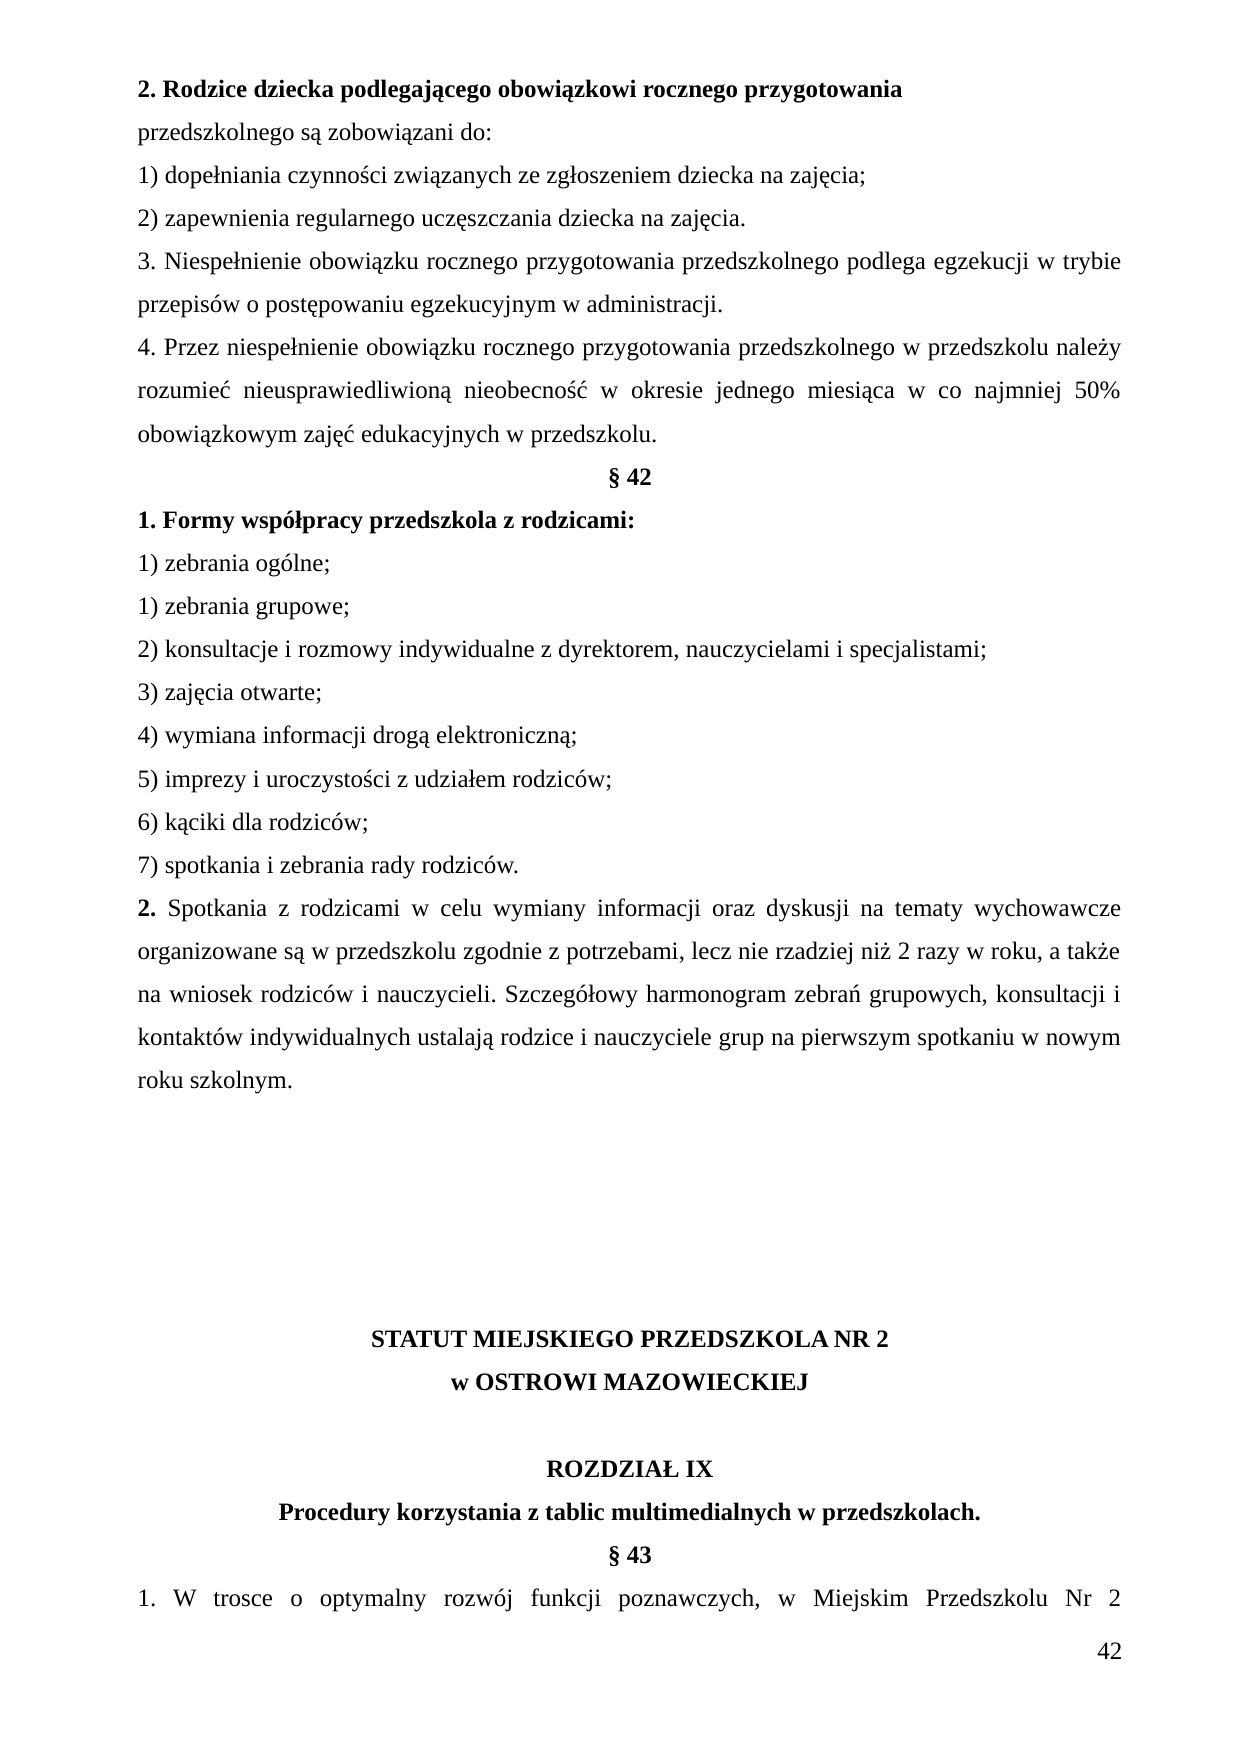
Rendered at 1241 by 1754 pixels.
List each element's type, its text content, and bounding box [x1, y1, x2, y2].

text ROZDZIAŁ IX [137, 1454, 1122, 1482]
text 2. Spotkania z rodzicami w celu wymiany informacji oraz dyskusji na tematy wychowawcze organizowane są w przedszkolu zgodnie z potrzebami, lecz nie rzadziej niż 2 razy w roku, a także na wniosek rodziców i nauczycieli. Szczegółowy harmonogram zebrań grupowych, konsultacji i kontaktów indywidualnych ustalają rodzice i nauczyciele grup na pierwszym spotkaniu w nowym roku szkolnym. [137, 893, 1122, 1094]
text 1) dopełniania czynności związanych ze zgłoszeniem dziecka na zajęcia; [137, 160, 1122, 189]
text przedszkolnego są zobowiązani do: [137, 117, 1122, 146]
text 4. Przez niespełnienie obowiązku rocznego przygotowania przedszkolnego w przedszkolu należy rozumieć nieusprawiedliwioną nieobecność w okresie jednego miesiąca w co najmniej 50% obowiązkowym zajęć edukacyjnych w przedszkolu. [137, 332, 1122, 447]
text 3. Niespełnienie obowiązku rocznego przygotowania przedszkolnego podlega egzekucji w trybie przepisów o postępowaniu egzekucyjnym w administracji. [137, 246, 1122, 318]
text 2) konsultacje i rozmowy indywidualne z dyrektorem, nauczycielami i specjalistami; [137, 634, 1122, 663]
text 2) zapewnienia regularnego uczęszczania dziecka na zajęcia. [137, 203, 1122, 232]
text 4) wymiana informacji drogą elektroniczną; [137, 721, 1122, 749]
text 1) zebrania grupowe; [137, 591, 1122, 620]
text STATUT MIEJSKIEGO PRZEDSZKOLA NR 2 [137, 1324, 1122, 1353]
text Procedury korzystania z tablic multimedialnych w przedszkolach. [137, 1497, 1122, 1526]
text 7) spotkania i zebrania rady rodziców. [137, 850, 1122, 879]
text 1. Formy współpracy przedszkola z rodzicami: [137, 505, 1122, 534]
text 1) zebrania ogólne; [137, 548, 1122, 577]
text w OSTROWI MAZOWIECKIEJ [137, 1367, 1122, 1396]
text § 43 [137, 1540, 1122, 1569]
text 3) zajęcia otwarte; [137, 677, 1122, 706]
text 1. W trosce o optymalny rozwój funkcji poznawczych, w Miejskim Przedszkolu Nr 2 [137, 1583, 1122, 1612]
text § 42 [137, 462, 1122, 491]
text 6) kąciki dla rodziców; [137, 807, 1122, 836]
text 5) imprezy i uroczystości z udziałem rodziców; [137, 764, 1122, 792]
text 2. Rodzice dziecka podlegającego obowiązkowi rocznego przygotowania [137, 74, 1122, 102]
